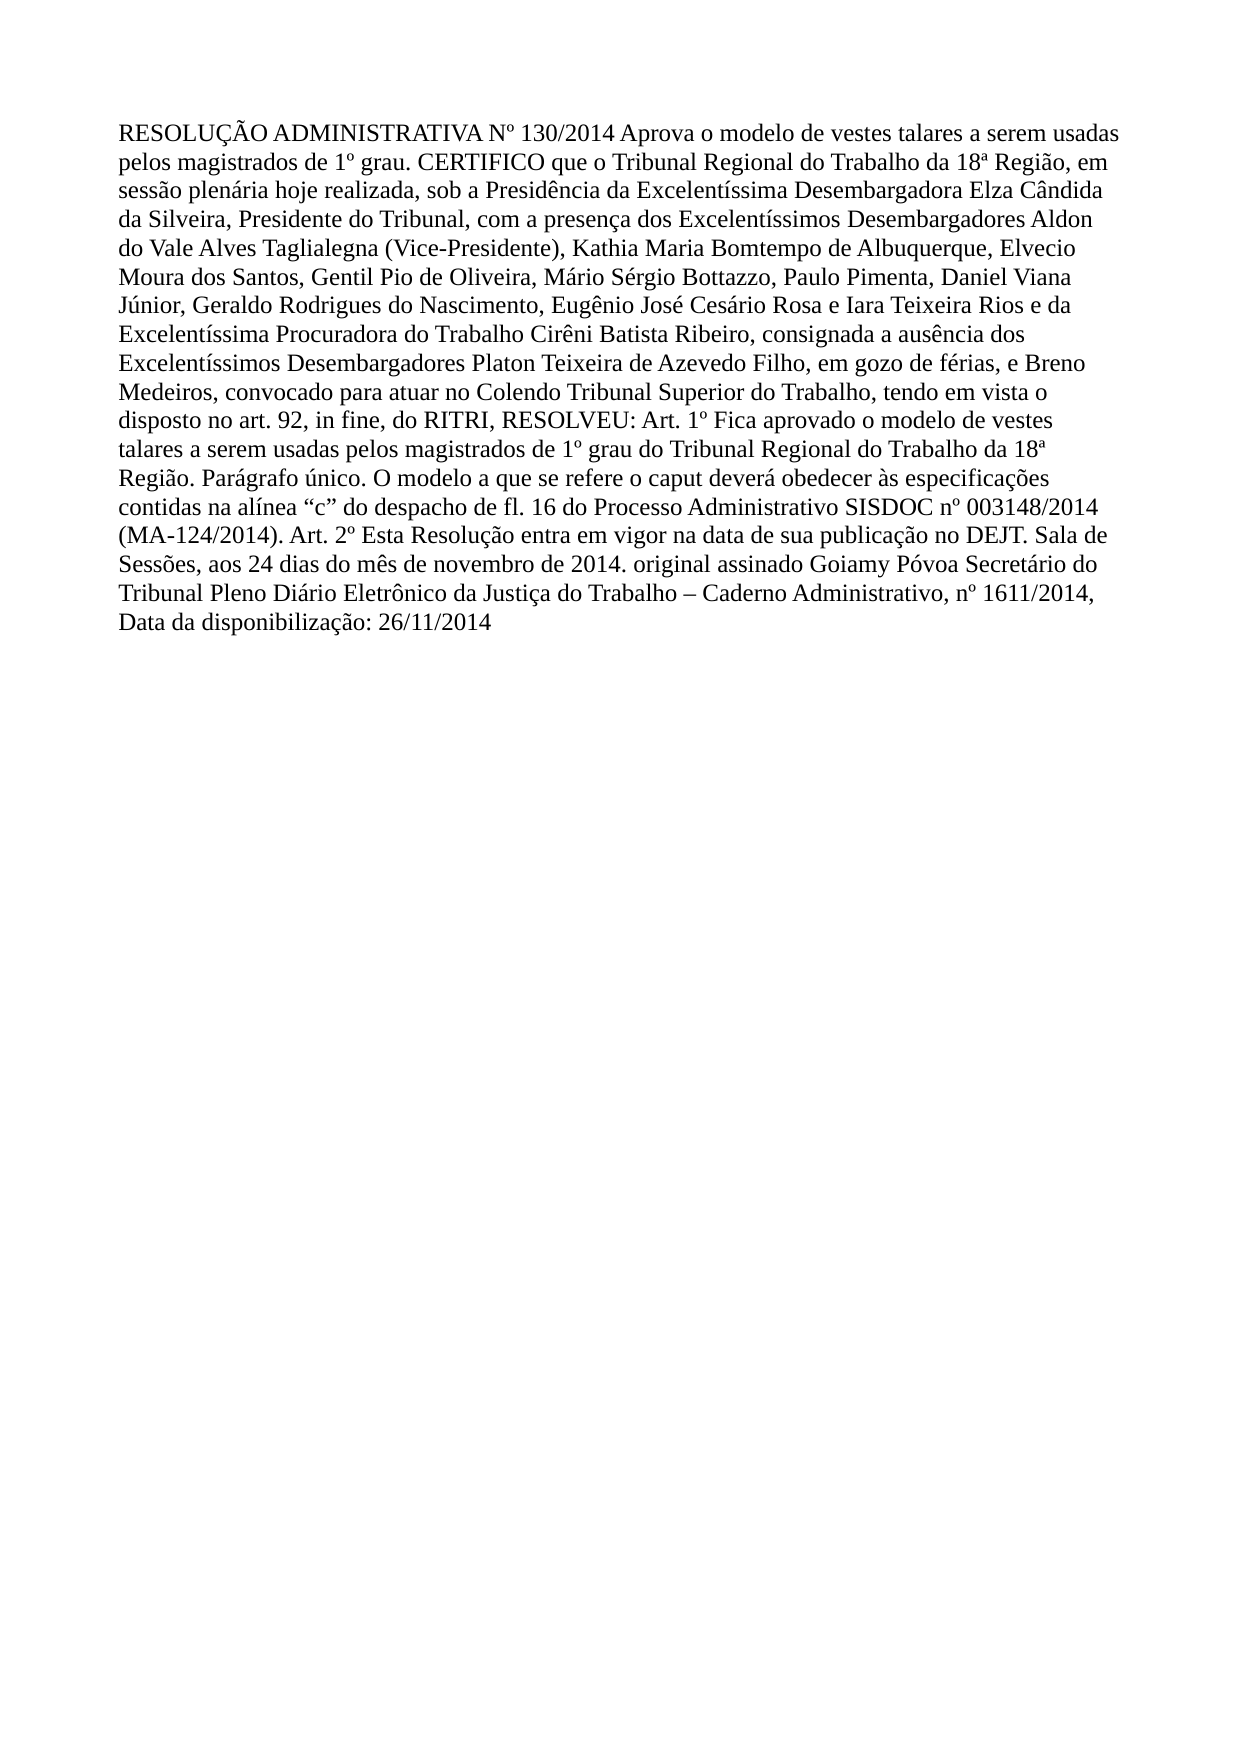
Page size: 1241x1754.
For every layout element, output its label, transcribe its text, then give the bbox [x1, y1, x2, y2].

text RESOLUÇÃO ADMINISTRATIVA Nº 130/2014 Aprova o modelo de vestes talares a serem usadas pelos magistrados de 1º grau. CERTIFICO que o Tribunal Regional do Trabalho da 18ª Região, em sessão plenária hoje realizada, sob a Presidência da Excelentíssima Desembargadora Elza Cândida da Silveira, Presidente do Tribunal, com a presença dos Excelentíssimos Desembargadores Aldon do Vale Alves Taglialegna (Vice-Presidente), Kathia Maria Bomtempo de Albuquerque, Elvecio Moura dos Santos, Gentil Pio de Oliveira, Mário Sérgio Bottazzo, Paulo Pimenta, Daniel Viana Júnior, Geraldo Rodrigues do Nascimento, Eugênio José Cesário Rosa e Iara Teixeira Rios e da Excelentíssima Procuradora do Trabalho Cirêni Batista Ribeiro, consignada a ausência dos Excelentíssimos Desembargadores Platon Teixeira de Azevedo Filho, em gozo de férias, e Breno Medeiros, convocado para atuar no Colendo Tribunal Superior do Trabalho, tendo em vista o disposto no art. 92, in fine, do RITRI, RESOLVEU: Art. 1º Fica aprovado o modelo de vestes talares a serem usadas pelos magistrados de 1º grau do Tribunal Regional do Trabalho da 18ª Região. Parágrafo único. O modelo a que se refere o caput deverá obedecer às especificações contidas na alínea “c” do despacho de fl. 16 do Processo Administrativo SISDOC nº 003148/2014 (MA-124/2014). Art. 2º Esta Resolução entra em vigor na data de sua publicação no DEJT. Sala de Sessões, aos 24 dias do mês de novembro de 2014. original assinado Goiamy Póvoa Secretário do Tribunal Pleno Diário Eletrônico da Justiça do Trabalho – Caderno Administrativo, nº 1611/2014, Data da disponibilização: 26/11/2014 [118, 118, 1122, 636]
